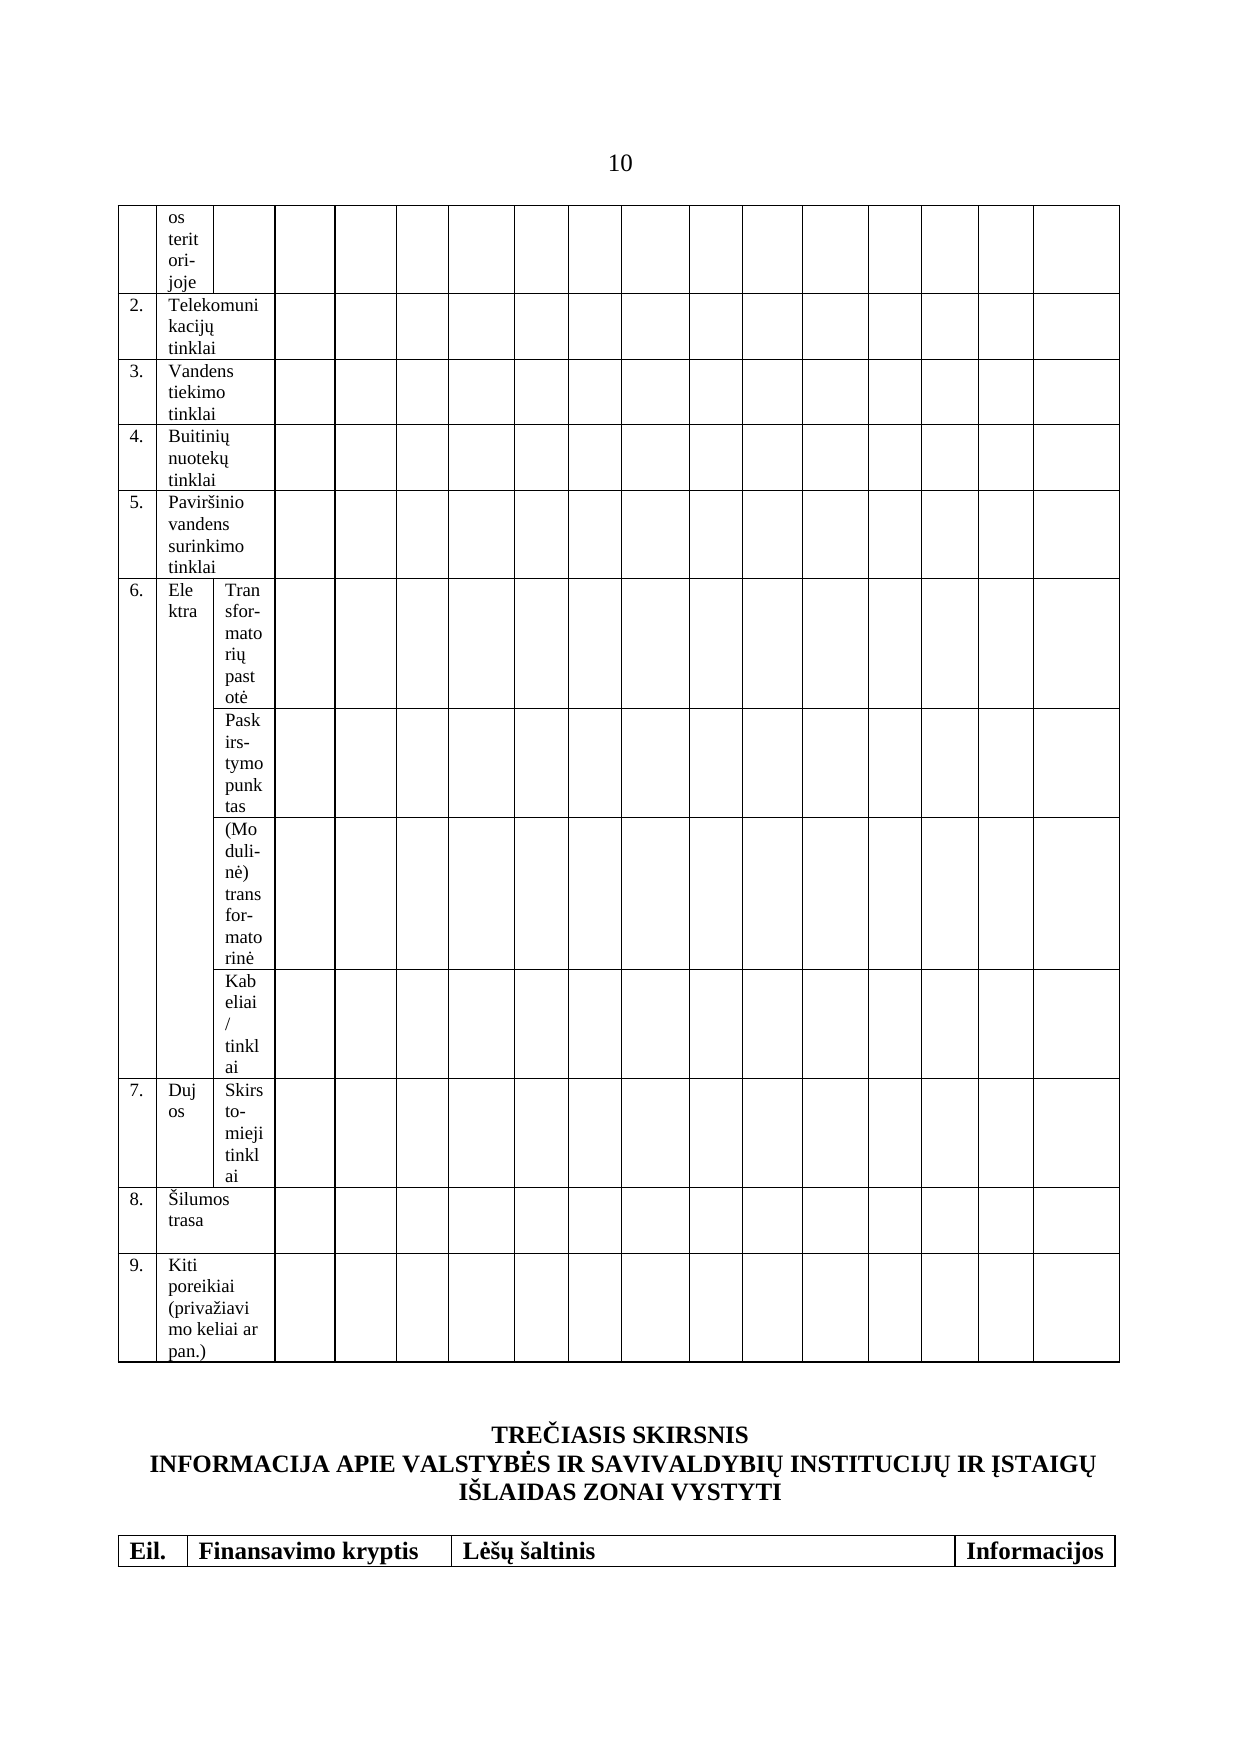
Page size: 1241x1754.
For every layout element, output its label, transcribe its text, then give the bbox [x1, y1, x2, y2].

table_cell [1034, 970, 1119, 1078]
table_cell [276, 294, 334, 358]
table_cell [743, 294, 802, 358]
table_cell [803, 1254, 868, 1361]
table_cell [449, 206, 514, 292]
table_cell [743, 1079, 802, 1187]
table_cell [276, 1254, 334, 1361]
table_cell [1034, 1254, 1119, 1361]
table_cell [336, 1079, 396, 1187]
table_cell [922, 818, 978, 969]
table_cell [869, 294, 921, 358]
table_cell [690, 1079, 742, 1187]
table_cell [979, 1079, 1033, 1187]
table_cell [515, 1254, 568, 1361]
table_cell [803, 425, 868, 490]
text INFORMACIJA APIE Valstybės ir savivaldybių institucijų ir įstaigų IŠLAIDAS zonai vystyti [118, 1449, 1122, 1506]
table_cell [397, 1079, 448, 1187]
table_cell [397, 1188, 448, 1252]
table_cell [397, 491, 448, 578]
table_cell [276, 1079, 334, 1187]
table_cell [869, 1079, 921, 1187]
table_cell [622, 1254, 689, 1361]
table_cell [515, 970, 568, 1078]
table_cell [743, 1254, 802, 1361]
table_cell [1034, 294, 1119, 358]
table_cell [869, 1254, 921, 1361]
table_cell [743, 206, 802, 292]
table_cell [336, 206, 396, 292]
table_cell [569, 294, 621, 358]
table_cell [397, 360, 448, 424]
table_cell Paskirs-tymo punktas [214, 709, 274, 817]
table_cell [690, 425, 742, 490]
table_cell [869, 579, 921, 708]
table_cell [397, 294, 448, 358]
table_cell [1034, 360, 1119, 424]
table_cell [803, 709, 868, 817]
table_cell [515, 206, 568, 292]
table_cell [276, 1188, 334, 1252]
table_cell [690, 970, 742, 1078]
table_cell [569, 206, 621, 292]
table_cell [449, 818, 514, 969]
table_cell [276, 360, 334, 424]
table_cell [515, 425, 568, 490]
table_cell [922, 1188, 978, 1252]
table_cell [690, 709, 742, 817]
table_cell [276, 709, 334, 817]
table_cell [515, 1188, 568, 1252]
table_cell [690, 818, 742, 969]
table_cell [336, 491, 396, 578]
table_cell [449, 491, 514, 578]
table_cell 7. [119, 1079, 156, 1187]
table_cell [979, 818, 1033, 969]
table_cell [922, 1079, 978, 1187]
table_cell [449, 294, 514, 358]
table_cell [869, 425, 921, 490]
table_cell [803, 970, 868, 1078]
table_cell [622, 709, 689, 817]
table_cell [1034, 818, 1119, 969]
table_cell [569, 425, 621, 490]
table_cell [922, 206, 978, 292]
table_cell [449, 425, 514, 490]
table_cell [569, 1254, 621, 1361]
table_cell [119, 206, 156, 292]
table_header Lėšų šaltinis [452, 1536, 954, 1566]
table_cell [276, 425, 334, 490]
table_cell 3. [119, 360, 156, 424]
table_cell [569, 360, 621, 424]
table_cell [979, 294, 1033, 358]
table_cell [1034, 1079, 1119, 1187]
table_cell [336, 818, 396, 969]
table_cell [397, 425, 448, 490]
table_cell [869, 709, 921, 817]
table_cell (Moduli-nė) transfor-matorinė [214, 818, 274, 969]
table_cell 2. [119, 294, 156, 358]
table_cell 6. [119, 579, 156, 1078]
table_cell [336, 1254, 396, 1361]
table_cell [743, 425, 802, 490]
table_cell [922, 970, 978, 1078]
table_cell [449, 1079, 514, 1187]
table_cell os teritori-joje [157, 206, 213, 292]
table_cell [336, 709, 396, 817]
table_cell [922, 294, 978, 358]
table_cell [336, 579, 396, 708]
table_cell [922, 579, 978, 708]
table_cell [515, 491, 568, 578]
table_cell [690, 360, 742, 424]
table_cell [569, 1079, 621, 1187]
table_cell [979, 1188, 1033, 1252]
table_cell [336, 360, 396, 424]
table_cell [276, 818, 334, 969]
table_cell [979, 579, 1033, 708]
table_cell [869, 970, 921, 1078]
table_cell [979, 491, 1033, 578]
table_header Eil. [119, 1536, 187, 1566]
table_cell [336, 294, 396, 358]
table_cell [622, 1188, 689, 1252]
table_cell [979, 360, 1033, 424]
table_cell Dujos [157, 1079, 213, 1187]
table_cell [449, 360, 514, 424]
table_cell [622, 1079, 689, 1187]
table_cell [1034, 491, 1119, 578]
table_cell [569, 1188, 621, 1252]
table_cell Telekomunikacijų tinklai [157, 294, 274, 358]
table_cell [743, 579, 802, 708]
table_cell Buitinių nuotekų tinklai [157, 425, 274, 490]
table_cell [743, 1188, 802, 1252]
table_cell [869, 206, 921, 292]
table_cell [743, 970, 802, 1078]
table_cell [569, 579, 621, 708]
table_cell [690, 294, 742, 358]
table_cell 4. [119, 425, 156, 490]
table_cell [743, 709, 802, 817]
table_cell [276, 579, 334, 708]
table_cell [397, 579, 448, 708]
table_cell [979, 206, 1033, 292]
table_cell [803, 579, 868, 708]
table_cell [869, 818, 921, 969]
table_cell Kabeliai / tinklai [214, 970, 274, 1078]
table_cell [743, 818, 802, 969]
table_cell [622, 579, 689, 708]
table_cell [276, 970, 334, 1078]
table_cell [515, 360, 568, 424]
table_cell [622, 491, 689, 578]
table_cell [622, 970, 689, 1078]
table_cell [336, 1188, 396, 1252]
table_cell [276, 491, 334, 578]
table_cell [622, 206, 689, 292]
table_cell Transfor-matorių pastotė [214, 579, 274, 708]
table_cell [515, 818, 568, 969]
table_cell [690, 1188, 742, 1252]
table_cell Paviršinio vandens surinkimo tinklai [157, 491, 274, 578]
table_cell [449, 970, 514, 1078]
table_cell [515, 294, 568, 358]
table_cell [1034, 1188, 1119, 1252]
table_cell [803, 206, 868, 292]
table_cell [214, 206, 274, 292]
table_cell [690, 579, 742, 708]
table_cell [803, 1079, 868, 1187]
table_cell [922, 709, 978, 817]
table_cell 9. [119, 1254, 156, 1361]
table_cell Kiti poreikiai (privažiavimo keliai ar pan.) [157, 1254, 274, 1361]
table_cell [622, 360, 689, 424]
table_cell [622, 818, 689, 969]
table_cell [690, 491, 742, 578]
table_cell [336, 425, 396, 490]
table_cell [803, 491, 868, 578]
table_cell [979, 1254, 1033, 1361]
table_cell [1034, 425, 1119, 490]
table_cell [397, 818, 448, 969]
table_cell [690, 206, 742, 292]
table_cell [922, 491, 978, 578]
table_cell [1034, 709, 1119, 817]
table_cell [803, 294, 868, 358]
table_cell [979, 970, 1033, 1078]
table_cell [979, 709, 1033, 817]
table_cell [743, 360, 802, 424]
table_cell [979, 425, 1033, 490]
table_cell [515, 579, 568, 708]
table_cell 5. [119, 491, 156, 578]
table_cell [397, 206, 448, 292]
table_cell [803, 1188, 868, 1252]
table_header Finansavimo kryptis [188, 1536, 451, 1566]
table_cell [569, 970, 621, 1078]
table_cell [922, 425, 978, 490]
table_cell [515, 1079, 568, 1187]
table_cell [803, 360, 868, 424]
table_header Informacijos [956, 1536, 1114, 1566]
table_cell [622, 425, 689, 490]
text TREČIASIS SKIRSNIS [118, 1420, 1122, 1449]
table_cell 8. [119, 1188, 156, 1252]
table_cell Elektra [157, 579, 213, 1078]
table_cell [869, 491, 921, 578]
table_cell [336, 970, 396, 1078]
table_cell [397, 1254, 448, 1361]
table_cell [622, 294, 689, 358]
table_cell [569, 818, 621, 969]
table_cell [449, 579, 514, 708]
table_cell [1034, 206, 1119, 292]
table_cell [569, 709, 621, 817]
table_cell [1034, 579, 1119, 708]
table_cell [449, 1254, 514, 1361]
table_cell Skirsto-mieji tinklai [214, 1079, 274, 1187]
table_cell [690, 1254, 742, 1361]
table_cell Šilumos trasa [157, 1188, 274, 1252]
table_cell [449, 1188, 514, 1252]
table_cell [922, 360, 978, 424]
table_cell [276, 206, 334, 292]
table_cell [869, 360, 921, 424]
table_cell [397, 970, 448, 1078]
table_cell Vandens tiekimo tinklai [157, 360, 274, 424]
table_cell [869, 1188, 921, 1252]
table_cell [803, 818, 868, 969]
table_cell [922, 1254, 978, 1361]
table_cell [515, 709, 568, 817]
table_cell [397, 709, 448, 817]
table_cell [449, 709, 514, 817]
table_cell [743, 491, 802, 578]
table_cell [569, 491, 621, 578]
